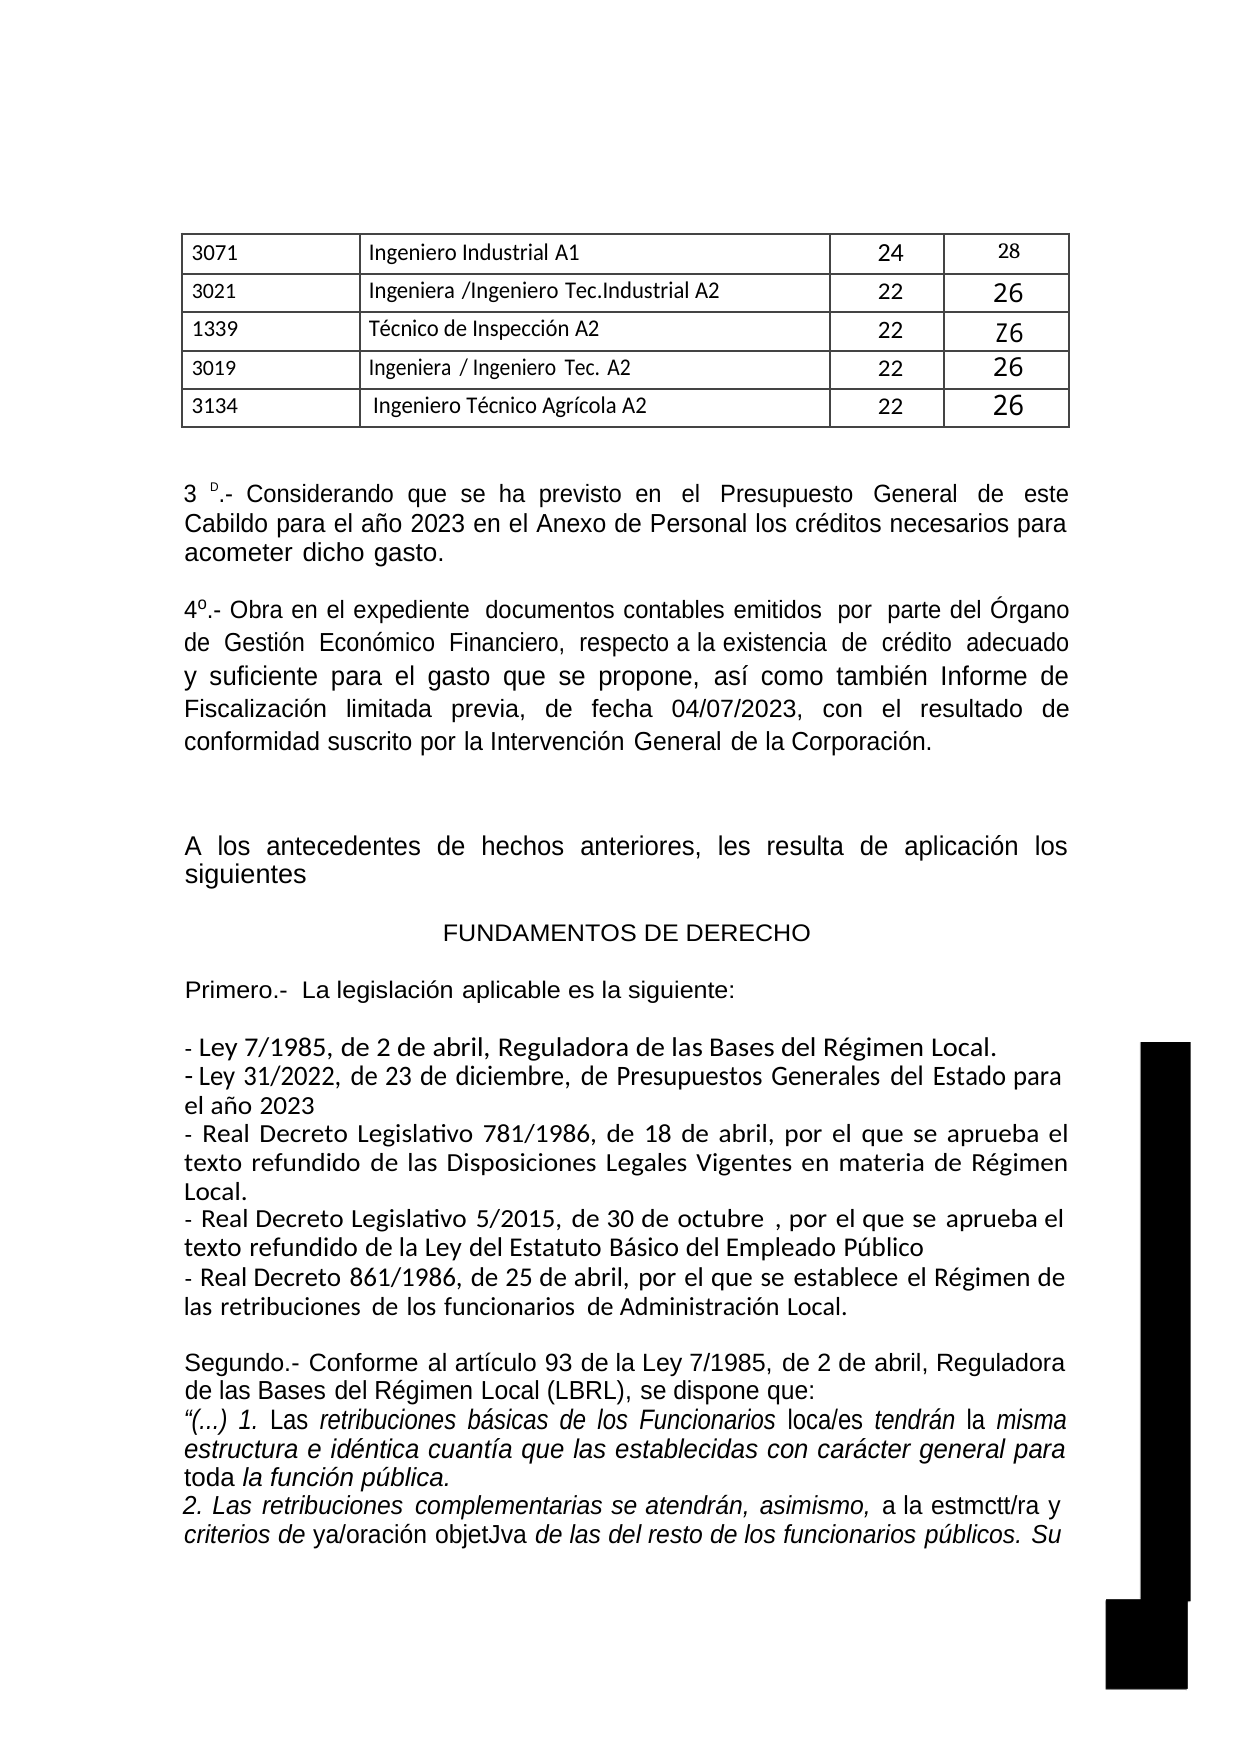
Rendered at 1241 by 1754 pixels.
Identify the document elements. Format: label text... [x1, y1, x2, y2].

table_header Ingeniero Industrial A1 [361, 235, 829, 272]
table_cell Técnico de Inspección A2 [361, 313, 829, 350]
text 2. Las retribuciones complementarias se atendrán, asimismo, a la estmctt/ra y [183, 1492, 1105, 1520]
text [1191, 1092, 1217, 1120]
text FUNDAMENTOS DE DERECHO [50, 919, 1204, 947]
table_cell Z6 [945, 313, 1068, 350]
text Primero.- La legislación aplicable es la siguiente: [184, 976, 1217, 1004]
table_cell Ingeniera /Ingeniero Tec.Industrial A2 [361, 275, 829, 311]
table_cell 22 [831, 275, 943, 311]
text “(...) 1. Las retribuciones básicas de los Funcionarios loca/es tendrán la misma estructura e idéntica cuantía que las establecidas con carácter general para toda la función pública. [183, 1406, 1067, 1492]
table_header 28 [945, 235, 1068, 272]
table_cell 1339 [183, 313, 359, 350]
table_header 3071 [183, 235, 359, 272]
text las retribuciones de los funcionarios de Administración Local. [183, 1292, 1105, 1322]
picture [1105, 1042, 1191, 1691]
table_cell Ingeniero Técnico Agrícola A2 [361, 390, 829, 426]
table_cell Ingeniera / Ingeniero Tec. A2 [361, 352, 829, 388]
list Ley 7/1985, de 2 de abril, Reguladora de las Bases del Régimen Local. [184, 1031, 1217, 1062]
list Real Decreto 861/1986, de 25 de abril, por el que se establece el Régimen de [184, 1263, 1105, 1292]
subtitle texto refundido de la Ley del Estatuto Básico del Empleado Público [184, 1233, 1105, 1263]
text 3 D.- Considerando que se ha previsto en el Presupuesto General de este Cabildo para el año 2023 en el Anexo de Personal los créditos necesarios para acometer dicho gasto. [183, 480, 1069, 567]
list Real Decreto Legislativo 5/2015, de 30 de octubre , por el que se aprueba el [184, 1207, 1105, 1233]
table_cell 26 [945, 275, 1068, 311]
table_cell 3134 [183, 390, 359, 426]
text Segundo.- Conforme al artículo 93 de la Ley 7/1985, de 2 de abril, Reguladora [184, 1348, 1105, 1377]
text 4o.- Obra en el expediente documentos contables emitidos por parte del Órgano de Gestión Económico Financiero, respecto a la existencia de crédito adecuado y suficiente para el gasto que se propone, así como también Informe de Fiscalización limitada previa, de fecha 04/07/2023, con el resultado de conformidad suscrito por la Intervención General de la Corporación. [184, 593, 1069, 756]
list Real Decreto Legislativo 781/1986, de 18 de abril, por el que se aprueba el texto refundido de las Disposiciones Legales Vigentes en materia de Régimen Local. [184, 1120, 1070, 1207]
table_header 24 [831, 235, 943, 272]
table_cell 22 [831, 352, 943, 388]
subtitle Ley 31/2022, de 23 de diciembre, de Presupuestos Generales del Estado para [184, 1062, 1105, 1092]
text de las Bases del Régimen Local (LBRL), se dispone que: [184, 1377, 1105, 1405]
table_cell 3019 [183, 352, 359, 388]
text criterios de ya/oración objetJva de las del resto de los funcionarios públicos. Su [184, 1520, 1105, 1549]
table_cell 22 [831, 313, 943, 350]
table_cell 22 [831, 390, 943, 426]
table_cell 26 [945, 352, 1068, 388]
text el año 2023 [184, 1092, 1105, 1120]
table_cell 26 [945, 390, 1068, 426]
subtitle A los antecedentes de hechos anteriores, les resulta de aplicación los siguientes [184, 833, 1068, 889]
table_cell 3021 [183, 275, 359, 311]
